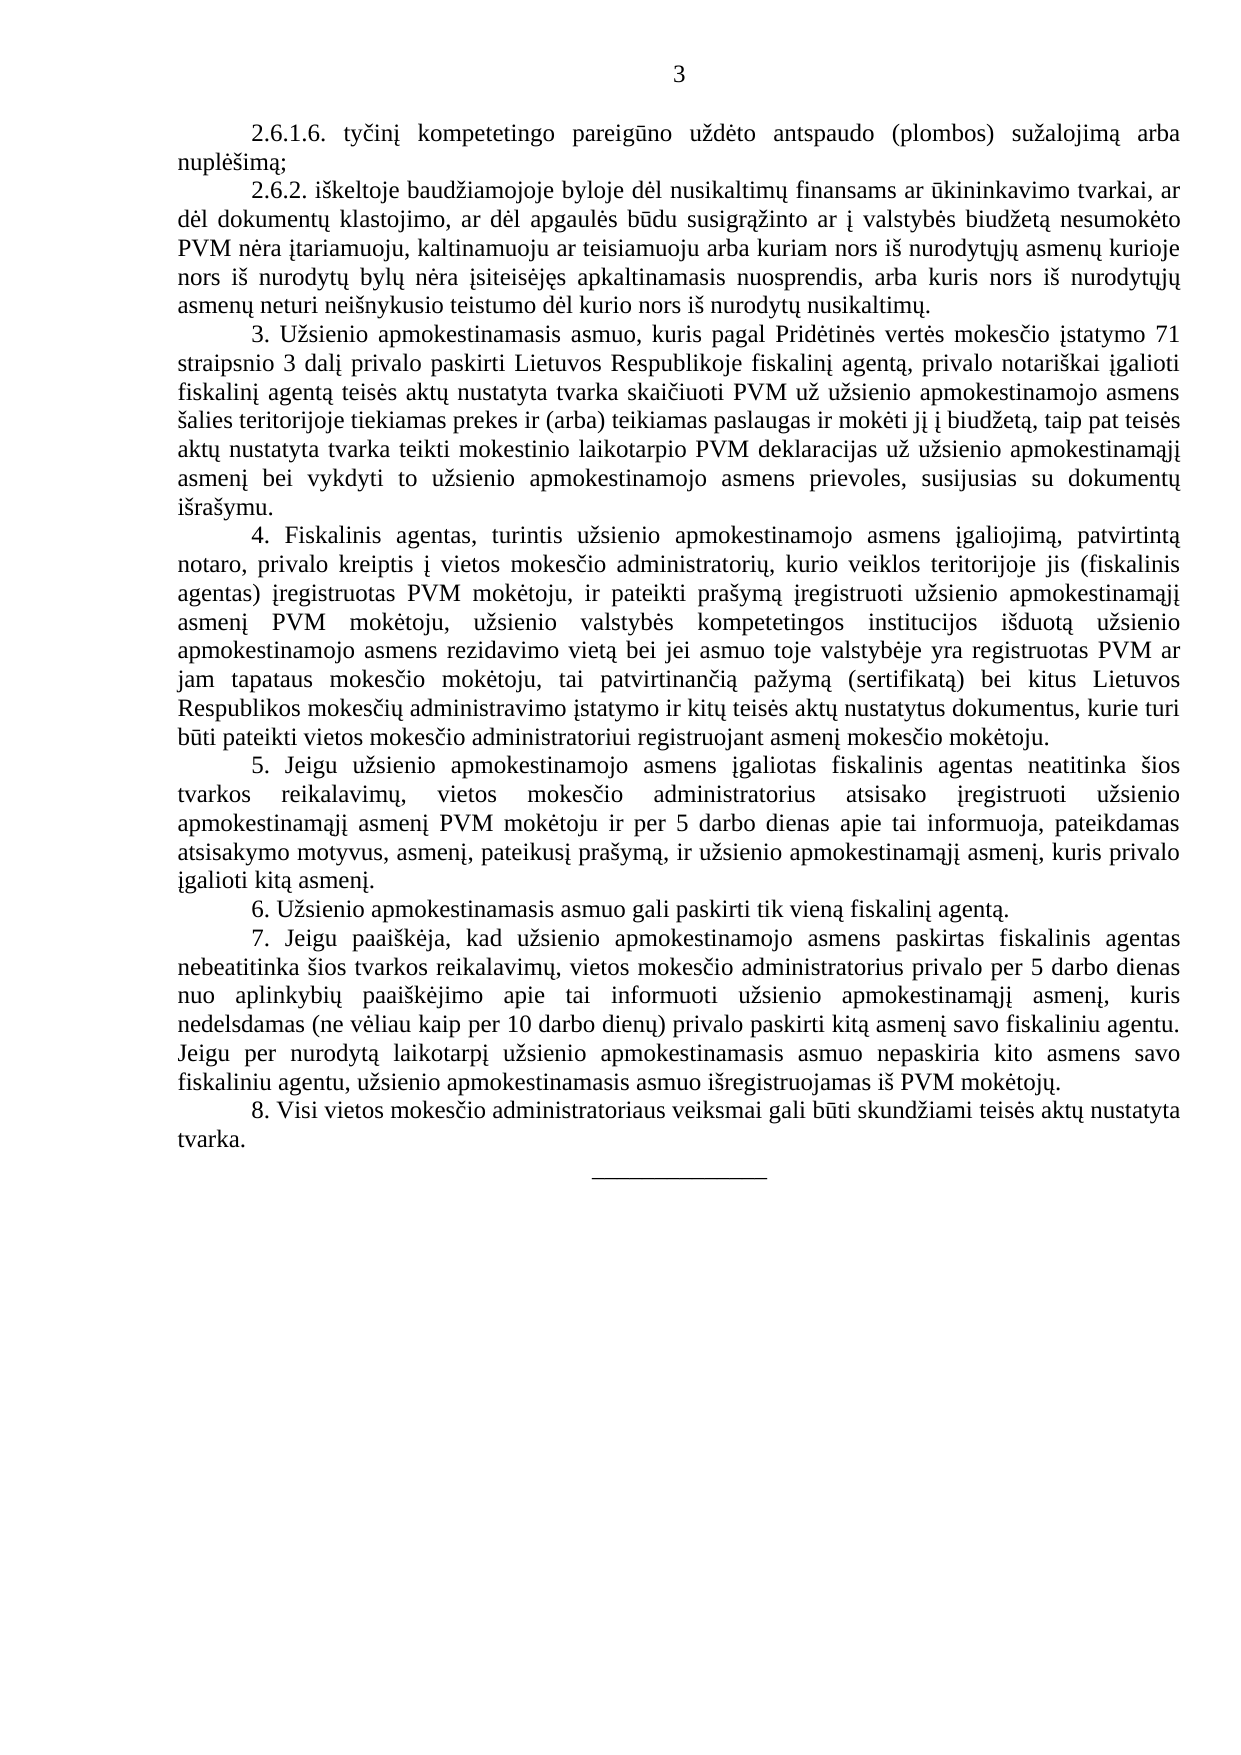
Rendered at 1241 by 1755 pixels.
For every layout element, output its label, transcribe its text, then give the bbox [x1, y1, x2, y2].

text 7. Jeigu paaiškėja, kad užsienio apmokestinamojo asmens paskirtas fiskalinis agentas nebeatitinka šios tvarkos reikalavimų, vietos mokesčio administratorius privalo per 5 darbo dienas nuo aplinkybių paaiškėjimo apie tai informuoti užsienio apmokestinamąjį asmenį, kuris nedelsdamas (ne vėliau kaip per 10 darbo dienų) privalo paskirti kitą asmenį savo fiskaliniu agentu. Jeigu per nurodytą laikotarpį užsienio apmokestinamasis asmuo nepaskiria kito asmens savo fiskaliniu agentu, užsienio apmokestinamasis asmuo išregistruojamas iš PVM mokėtojų. [177, 923, 1181, 1096]
text 2.6.2. iškeltoje baudžiamojoje byloje dėl nusikaltimų finansams ar ūkininkavimo tvarkai, ar dėl dokumentų klastojimo, ar dėl apgaulės būdu susigrąžinto ar į valstybės biudžetą nesumokėto PVM nėra įtariamuoju, kaltinamuoju ar teisiamuoju arba kuriam nors iš nurodytųjų asmenų kurioje nors iš nurodytų bylų nėra įsiteisėjęs apkaltinamasis nuosprendis, arba kuris nors iš nurodytųjų asmenų neturi neišnykusio teistumo dėl kurio nors iš nurodytų nusikaltimų. [177, 176, 1181, 319]
text ______________ [177, 1153, 1181, 1182]
text 3. Užsienio apmokestinamasis asmuo, kuris pagal Pridėtinės vertės mokesčio įstatymo 71 straipsnio 3 dalį privalo paskirti Lietuvos Respublikoje fiskalinį agentą, privalo notariškai įgalioti fiskalinį agentą teisės aktų nustatyta tvarka skaičiuoti PVM už užsienio apmokestinamojo asmens šalies teritorijoje tiekiamas prekes ir (arba) teikiamas paslaugas ir mokėti jį į biudžetą, taip pat teisės aktų nustatyta tvarka teikti mokestinio laikotarpio PVM deklaracijas už užsienio apmokestinamąjį asmenį bei vykdyti to užsienio apmokestinamojo asmens prievoles, susijusias su dokumentų išrašymu. [177, 319, 1181, 521]
text 6. Užsienio apmokestinamasis asmuo gali paskirti tik vieną fiskalinį agentą. [177, 894, 1181, 923]
text 2.6.1.6. tyčinį kompetetingo pareigūno uždėto antspaudo (plombos) sužalojimą arba nuplėšimą; [177, 118, 1181, 176]
text 8. Visi vietos mokesčio administratoriaus veiksmai gali būti skundžiami teisės aktų nustatyta tvarka. [177, 1096, 1181, 1153]
text 5. Jeigu užsienio apmokestinamojo asmens įgaliotas fiskalinis agentas neatitinka šios tvarkos reikalavimų, vietos mokesčio administratorius atsisako įregistruoti užsienio apmokestinamąjį asmenį PVM mokėtoju ir per 5 darbo dienas apie tai informuoja, pateikdamas atsisakymo motyvus, asmenį, pateikusį prašymą, ir užsienio apmokestinamąjį asmenį, kuris privalo įgalioti kitą asmenį. [177, 751, 1181, 894]
text 4. Fiskalinis agentas, turintis užsienio apmokestinamojo asmens įgaliojimą, patvirtintą notaro, privalo kreiptis į vietos mokesčio administratorių, kurio veiklos teritorijoje jis (fiskalinis agentas) įregistruotas PVM mokėtoju, ir pateikti prašymą įregistruoti užsienio apmokestinamąjį asmenį PVM mokėtoju, užsienio valstybės kompetetingos institucijos išduotą užsienio apmokestinamojo asmens rezidavimo vietą bei jei asmuo toje valstybėje yra registruotas PVM ar jam tapataus mokesčio mokėtoju, tai patvirtinančią pažymą (sertifikatą) bei kitus Lietuvos Respublikos mokesčių administravimo įstatymo ir kitų teisės aktų nustatytus dokumentus, kurie turi būti pateikti vietos mokesčio administratoriui registruojant asmenį mokesčio mokėtoju. [177, 521, 1181, 751]
